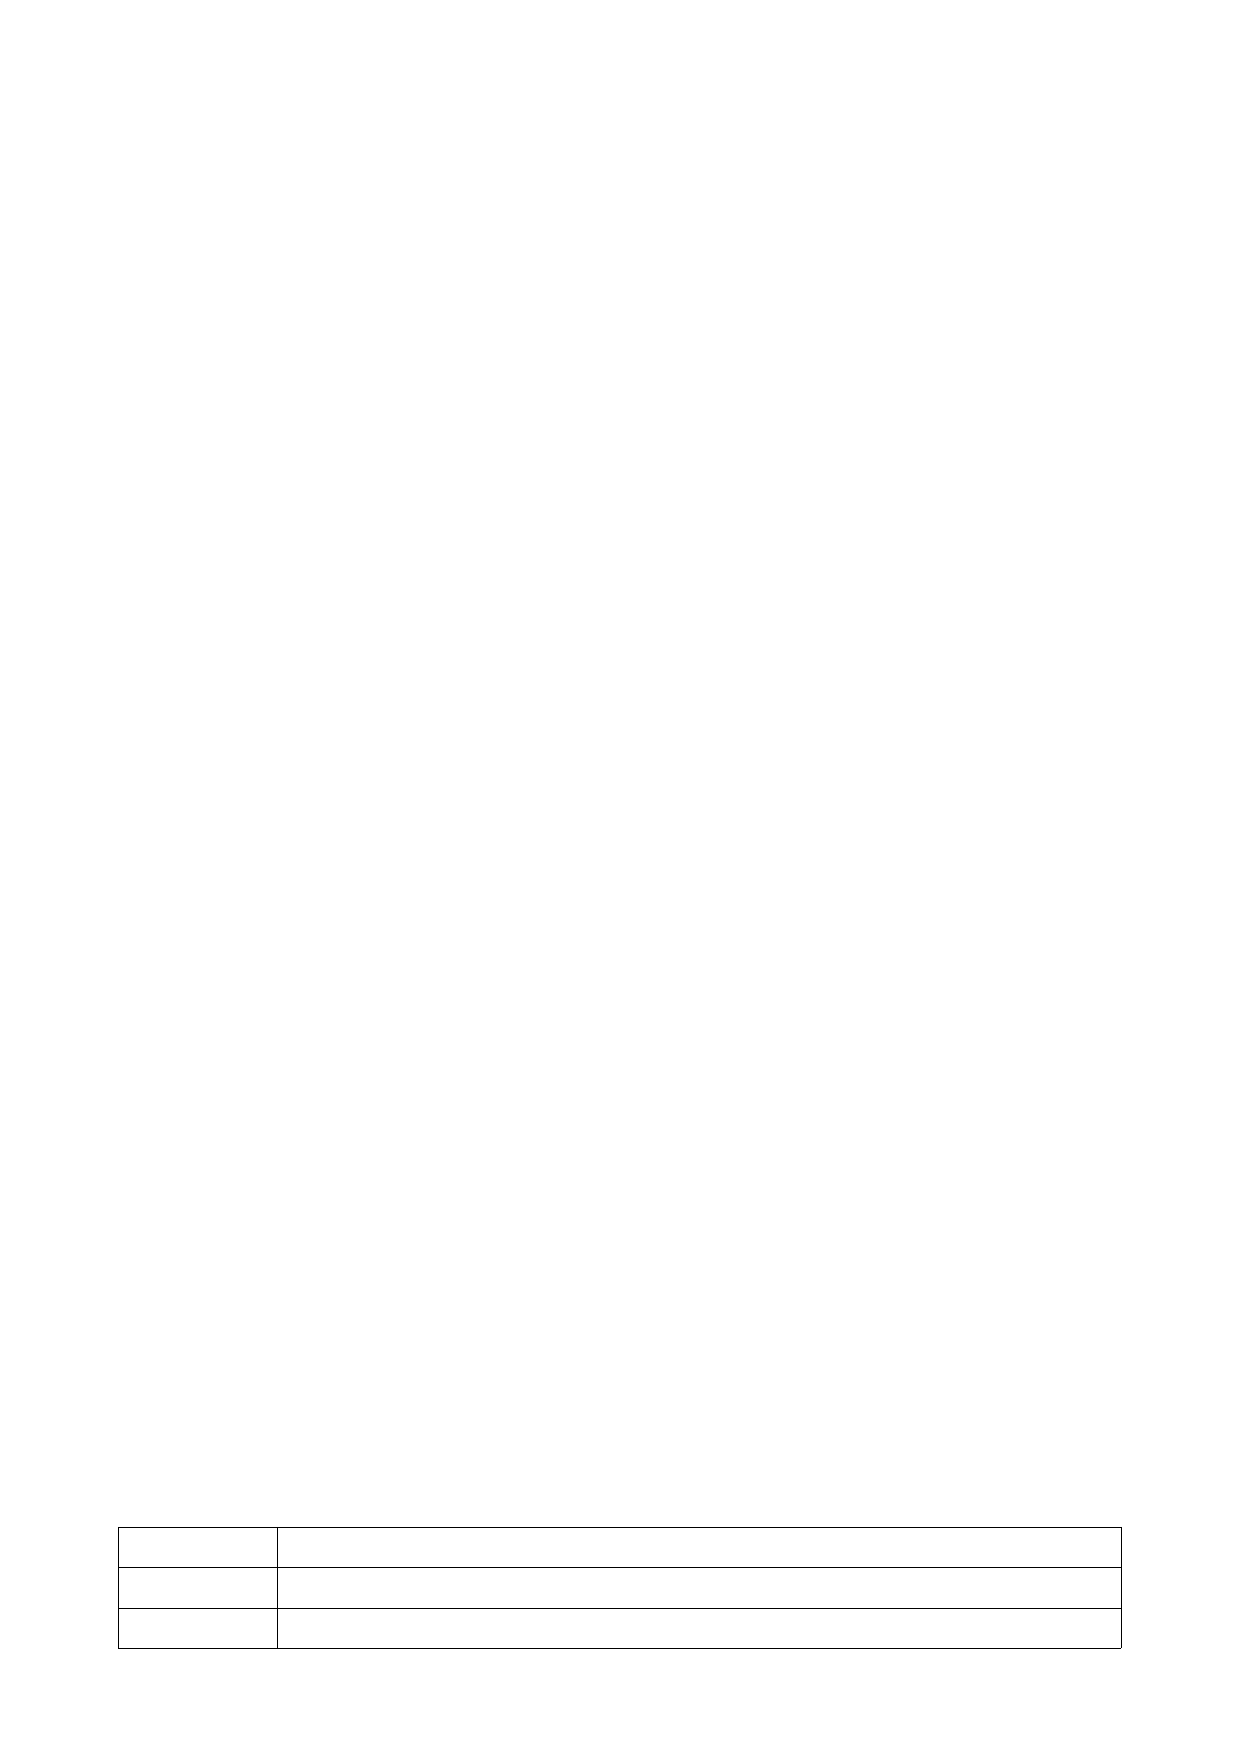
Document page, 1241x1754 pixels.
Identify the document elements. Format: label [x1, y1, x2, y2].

table_header [278, 1528, 1121, 1567]
table_cell [278, 1609, 1121, 1648]
table_header [119, 1528, 277, 1567]
table_cell [278, 1568, 1121, 1607]
table_cell [119, 1568, 277, 1607]
table_cell [119, 1609, 277, 1648]
